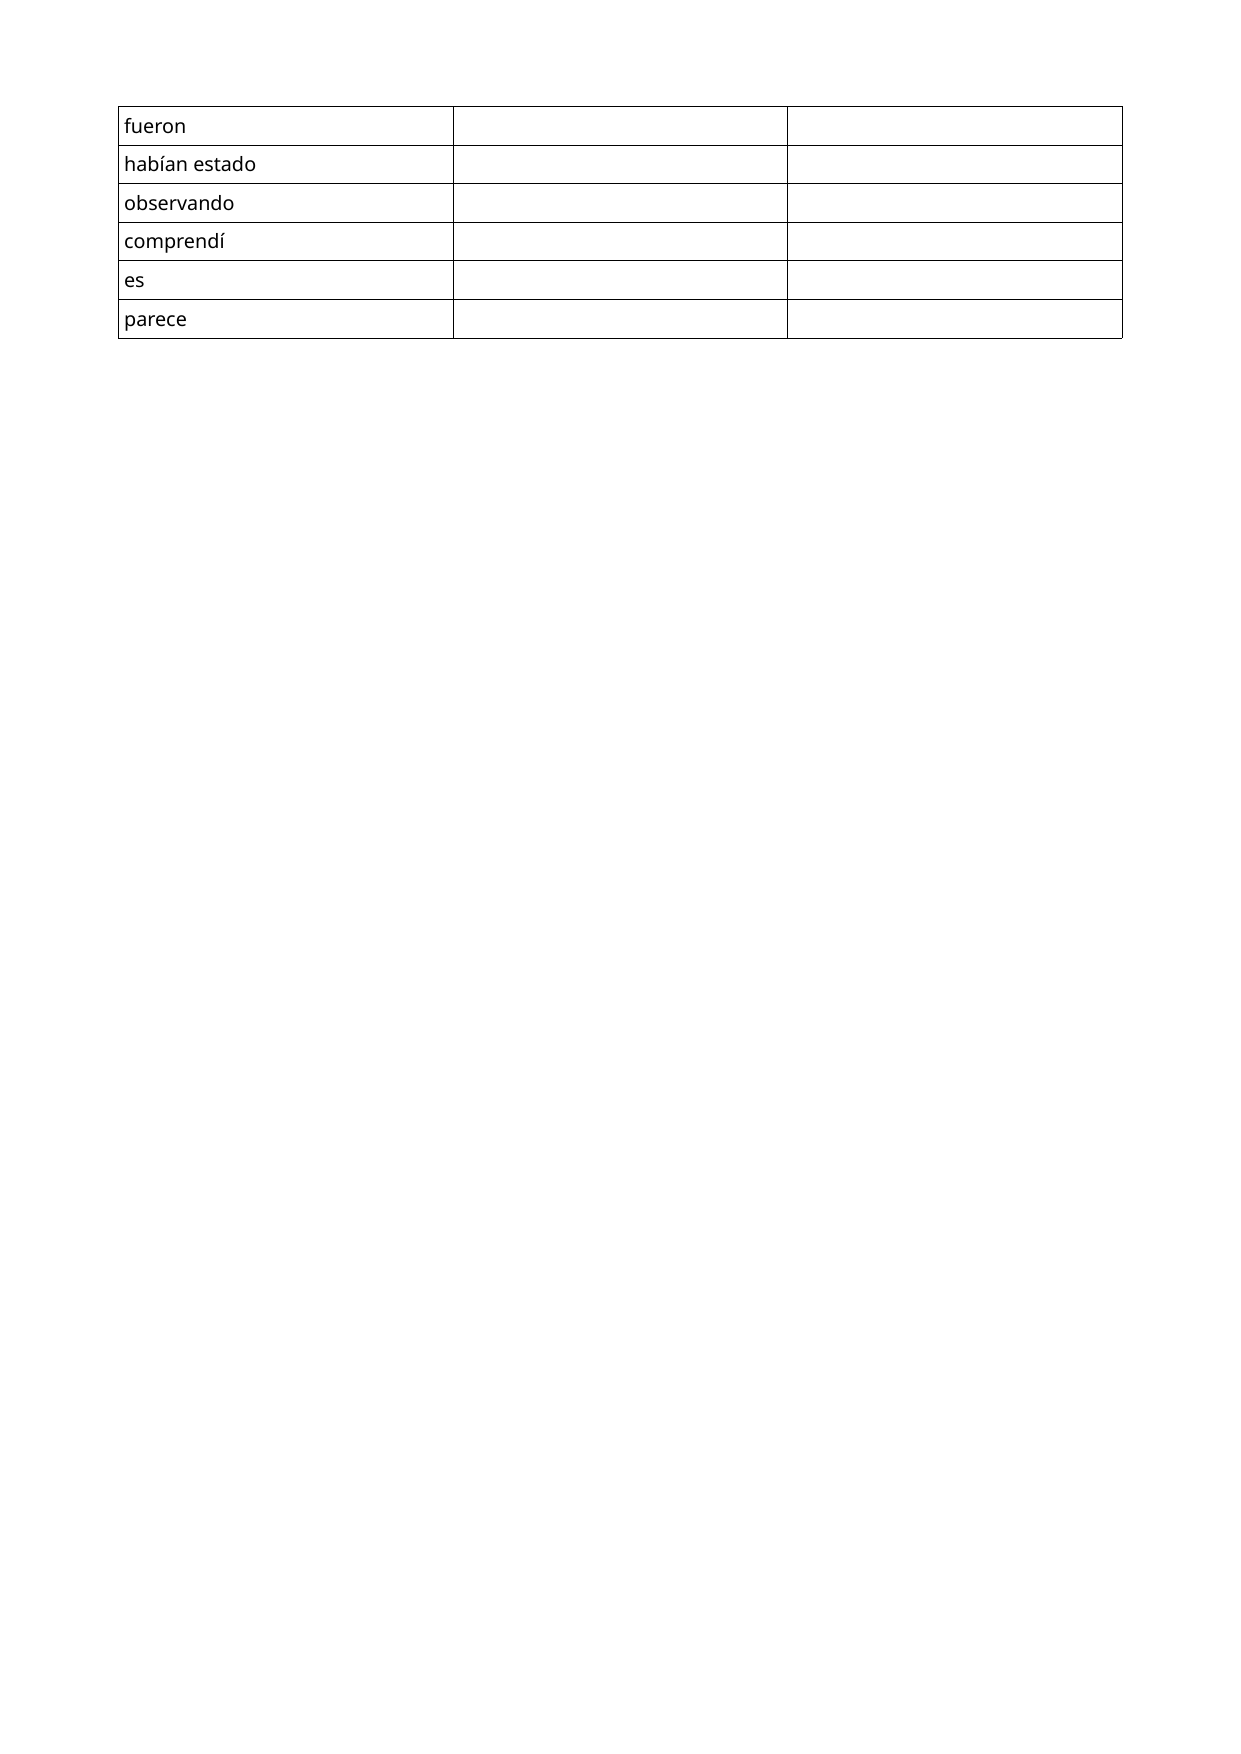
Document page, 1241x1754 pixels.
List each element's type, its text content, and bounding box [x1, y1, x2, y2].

table_cell [454, 107, 787, 145]
table_cell [454, 146, 787, 183]
table_cell parece [119, 300, 453, 337]
table_cell [454, 184, 787, 222]
table_cell habían estado [119, 146, 453, 183]
table_cell [454, 261, 787, 299]
table_cell [788, 223, 1122, 260]
table_cell es [119, 261, 453, 299]
table_cell [788, 300, 1122, 337]
table_cell fueron [119, 107, 453, 145]
table_cell [788, 146, 1122, 183]
table_cell [454, 300, 787, 337]
table_cell [788, 107, 1122, 145]
table_cell comprendí [119, 223, 453, 260]
table_cell [454, 223, 787, 260]
table_cell observando [119, 184, 453, 222]
table_cell [788, 184, 1122, 222]
table_cell [788, 261, 1122, 299]
